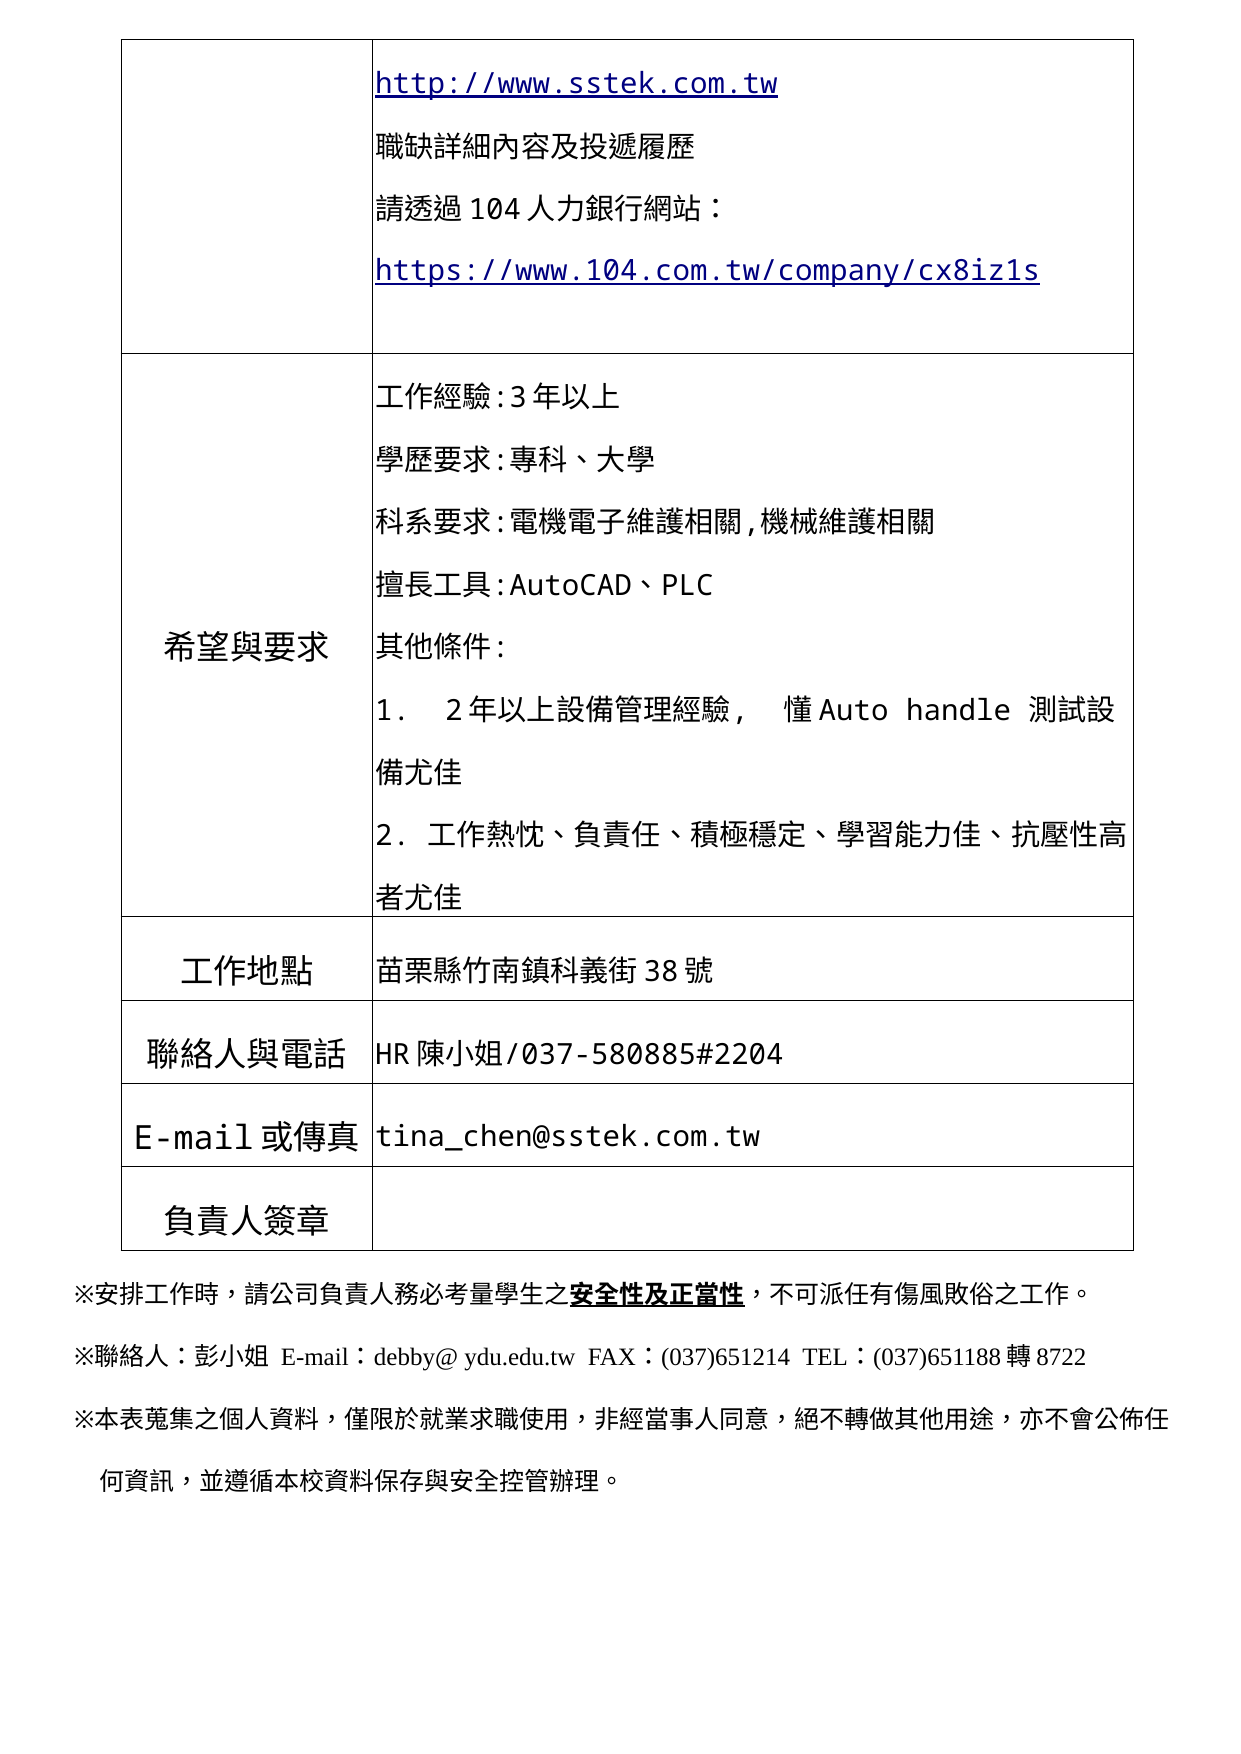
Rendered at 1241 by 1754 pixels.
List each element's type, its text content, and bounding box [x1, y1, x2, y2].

table_cell 希望與要求 [122, 354, 372, 916]
text ※聯絡人：彭小姐 E-mail：debby@ ydu.edu.tw FAX：(037)651214 TEL：(037)651188轉8722 [74, 1313, 1181, 1376]
table_cell [373, 1167, 1133, 1249]
table_cell 工作經驗:3年以上 學歷要求:專科、大學 科系要求:電機電子維護相關,機械維護相關 擅長工具:AutoCAD、PLC 其他條件: 1. 2年以上設備管理經驗, 懂Auto handle 測試設備尤佳 2. 工作熱忱、負責任、積極穩定、學習能力佳、抗壓性高者尤佳 [373, 354, 1133, 916]
table_cell http://www.sstek.com.tw 職缺詳細內容及投遞履歷 請透過104人力銀行網站： https://www.104.com.tw/company/cx8iz1s [373, 40, 1133, 353]
table_cell 負責人簽章 [122, 1167, 372, 1249]
table_cell HR陳小姐/037-580885#2204 [373, 1001, 1133, 1083]
table_cell [122, 40, 372, 353]
text ※本表蒐集之個人資料，僅限於就業求職使用，非經當事人同意，絕不轉做其他用途，亦不會公佈任何資訊，並遵循本校資料保存與安全控管辦理。 [74, 1376, 1181, 1501]
table_cell 聯絡人與電話 [122, 1001, 372, 1083]
text ※安排工作時，請公司負責人務必考量學生之安全性及正當性，不可派任有傷風敗俗之工作。 [74, 1251, 1181, 1313]
table_cell E-mail或傳真 [122, 1084, 372, 1166]
table_cell 苗栗縣竹南鎮科義街38號 [373, 917, 1133, 999]
table_cell 工作地點 [122, 917, 372, 999]
table_cell tina_chen@sstek.com.tw [373, 1084, 1133, 1166]
